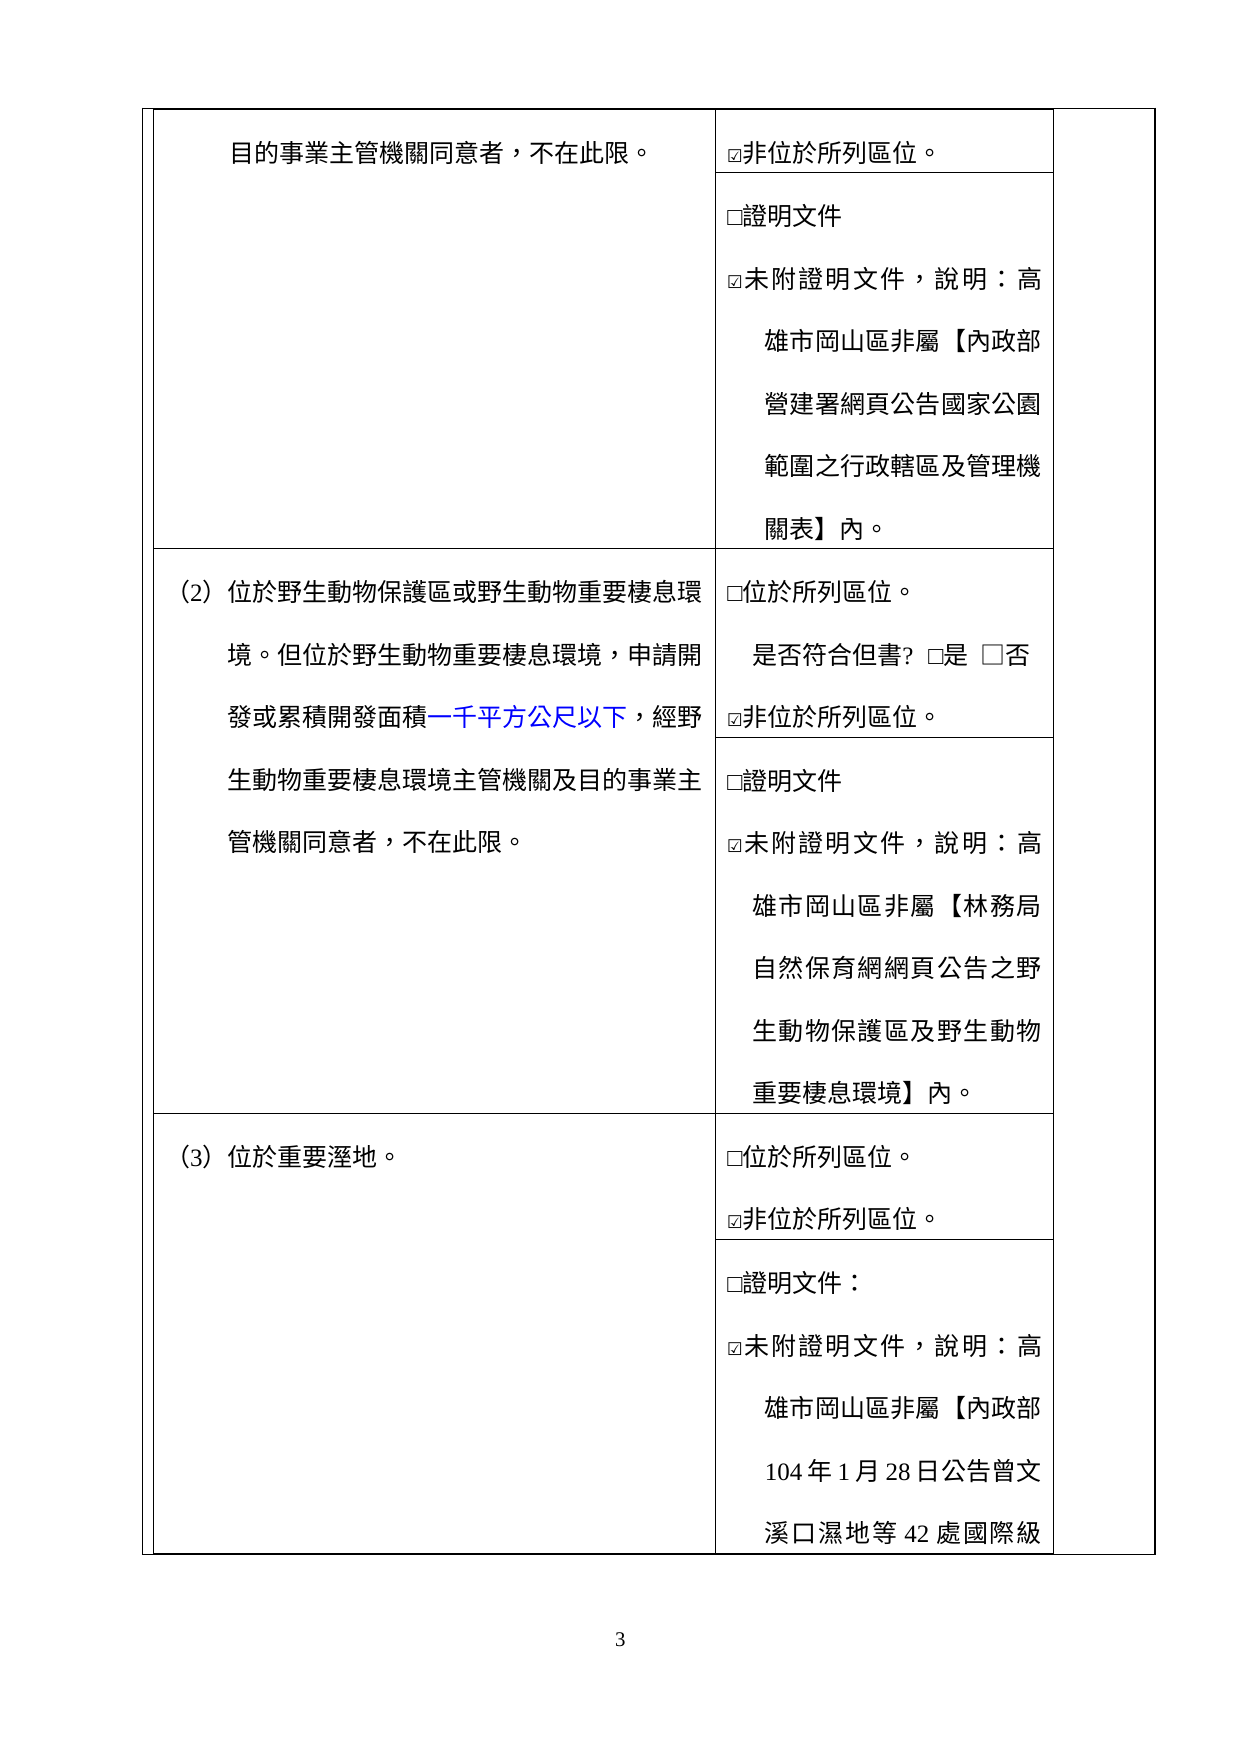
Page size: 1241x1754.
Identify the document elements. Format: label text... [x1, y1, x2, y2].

table_cell □證明文件 ☑未附證明文件，說明：高雄市岡山區非屬【內政部營建署網頁公告國家公園範圍之行政轄區及管理機關表】內。 [716, 173, 1053, 548]
table_cell □證明文件： ☑未附證明文件，說明：高雄市岡山區非屬【內政部104年1月28日公告曾文溪口濕地等42處國際級 [716, 1240, 1053, 1552]
table_cell [1054, 109, 1154, 1553]
table_cell （2）位於野生動物保護區或野生動物重要棲息環境。但位於野生動物重要棲息環境，申請開發或累積開發面積一千平方公尺以下，經野生動物重要棲息環境主管機關及目的事業主管機關同意者，不在此限。 [154, 549, 715, 1113]
table_cell （3）位於重要溼地。 [154, 1114, 715, 1552]
table_header 目的事業主管機關同意者，不在此限。 [154, 110, 715, 548]
table_cell □位於所列區位。 是否符合但書? □是 □否 ☑非位於所列區位。 [716, 549, 1053, 737]
table_cell □位於所列區位。 ☑非位於所列區位。 [716, 1114, 1053, 1239]
table_header ☑非位於所列區位。 [716, 110, 1053, 172]
table_cell [143, 109, 153, 1553]
table_cell □證明文件 ☑未附證明文件，說明：高雄市岡山區非屬【林務局自然保育網網頁公告之野生動物保護區及野生動物重要棲息環境】內。 [716, 738, 1053, 1113]
